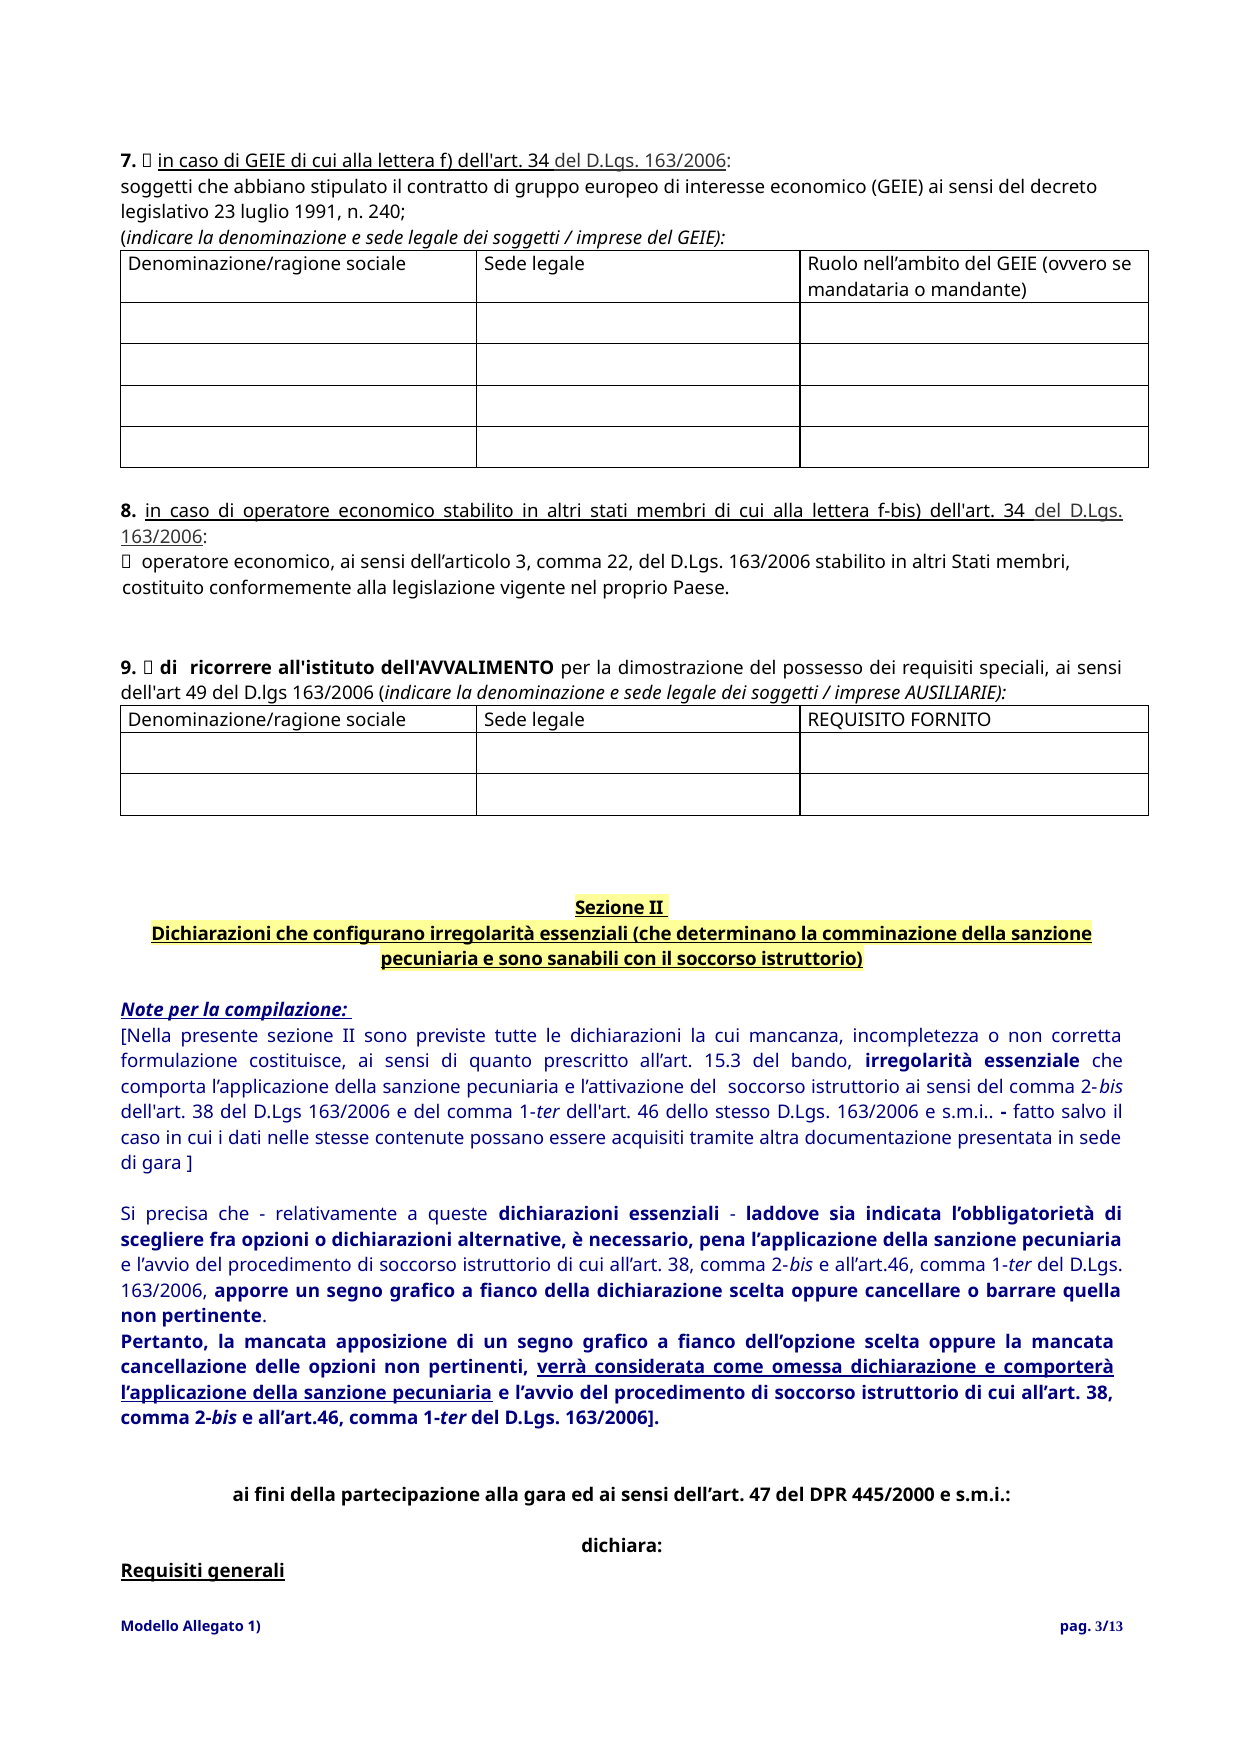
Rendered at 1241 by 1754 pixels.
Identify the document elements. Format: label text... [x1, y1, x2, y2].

table_cell [801, 386, 1148, 426]
table_cell [121, 386, 476, 426]
table_cell [121, 303, 476, 343]
table_header Denominazione/ragione sociale [121, 706, 476, 732]
text 9.  di ricorrere all'istituto dell'AVVALIMENTO per la dimostrazione del possesso dei requisiti speciali, ai sensi dell'art 49 del D.lgs 163/2006 (indicare la denominazione e sede legale dei soggetti / imprese AUSILIARIE): [120, 654, 1123, 705]
text [Nella presente sezione II sono previste tutte le dichiarazioni la cui mancanza, incompletezza o non corretta formulazione costituisce, ai sensi di quanto prescritto all’art. 15.3 del bando, irregolarità essenziale che comporta l’applicazione della sanzione pecuniaria e l’attivazione del soccorso istruttorio ai sensi del comma 2-bis dell'art. 38 del D.Lgs 163/2006 e del comma 1-ter dell'art. 46 dello stesso D.Lgs. 163/2006 e s.m.i.. - fatto salvo il caso in cui i dati nelle stesse contenute possano essere acquisiti tramite altra documentazione presentata in sede di gara ] [120, 1022, 1123, 1175]
table_cell [801, 303, 1148, 343]
table_cell [477, 774, 799, 814]
text Note per la compilazione: [120, 996, 1114, 1022]
text Si precisa che - relativamente a queste dichiarazioni essenziali - laddove sia indicata l’obbligatorietà di scegliere fra opzioni o dichiarazioni alternative, è necessario, pena l’applicazione della sanzione pecuniaria e l’avvio del procedimento di soccorso istruttorio di cui all’art. 38, comma 2-bis e all’art.46, comma 1-ter del D.Lgs. 163/2006, apporre un segno grafico a fianco della dichiarazione scelta oppure cancellare o barrare quella non pertinente. [120, 1201, 1123, 1328]
table_cell [801, 733, 1148, 773]
table_cell [477, 386, 799, 426]
text dichiara: [120, 1532, 1123, 1558]
table_cell [121, 733, 476, 773]
text Dichiarazioni che configurano irregolarità essenziali (che determinano la comminazione della sanzione pecuniaria e sono sanabili con il soccorso istruttorio) [120, 920, 1123, 971]
table_header Sede legale [477, 251, 799, 302]
text Sezione II [120, 894, 1123, 920]
table_cell [477, 344, 799, 384]
table_cell [477, 427, 799, 467]
table_cell [477, 303, 799, 343]
text ai fini della partecipazione alla gara ed ai sensi dell’art. 47 del DPR 445/2000 e s.m.i.: [120, 1481, 1123, 1507]
text (indicare la denominazione e sede legale dei soggetti / imprese del GEIE): [120, 224, 1123, 250]
table_cell [121, 344, 476, 384]
table_cell [801, 427, 1148, 467]
table_cell [121, 427, 476, 467]
table_header Sede legale [477, 706, 799, 732]
table_cell [477, 733, 799, 773]
text  operatore economico, ai sensi dell’articolo 3, comma 22, del D.Lgs. 163/2006 stabilito in altri Stati membri, costituito conformemente alla legislazione vigente nel proprio Paese. [120, 548, 1123, 599]
table_header Ruolo nell’ambito del GEIE (ovvero se mandataria o mandante) [801, 251, 1148, 302]
subtitle Requisiti generali [120, 1558, 1123, 1583]
table_header Denominazione/ragione sociale [121, 251, 476, 302]
table_cell [801, 344, 1148, 384]
text 8. in caso di operatore economico stabilito in altri stati membri di cui alla lettera f-bis) dell'art. 34 del D.Lgs. 163/2006: [120, 497, 1123, 548]
text soggetti che abbiano stipulato il contratto di gruppo europeo di interesse economico (GEIE) ai sensi del decreto legislativo 23 luglio 1991, n. 240; [120, 173, 1123, 224]
table_header REQUISITO FORNITO [801, 706, 1148, 732]
table_cell [121, 774, 476, 814]
text Pertanto, la mancata apposizione di un segno grafico a fianco dell’opzione scelta oppure la mancata cancellazione delle opzioni non pertinenti, verrà considerata come omessa dichiarazione e comporterà l’applicazione della sanzione pecuniaria e l’avvio del procedimento di soccorso istruttorio di cui all’art. 38, comma 2-bis e all’art.46, comma 1-ter del D.Lgs. 163/2006]. [120, 1328, 1114, 1430]
text 7.  in caso di GEIE di cui alla lettera f) dell'art. 34 del D.Lgs. 163/2006: [120, 148, 1123, 173]
table_cell [801, 774, 1148, 814]
